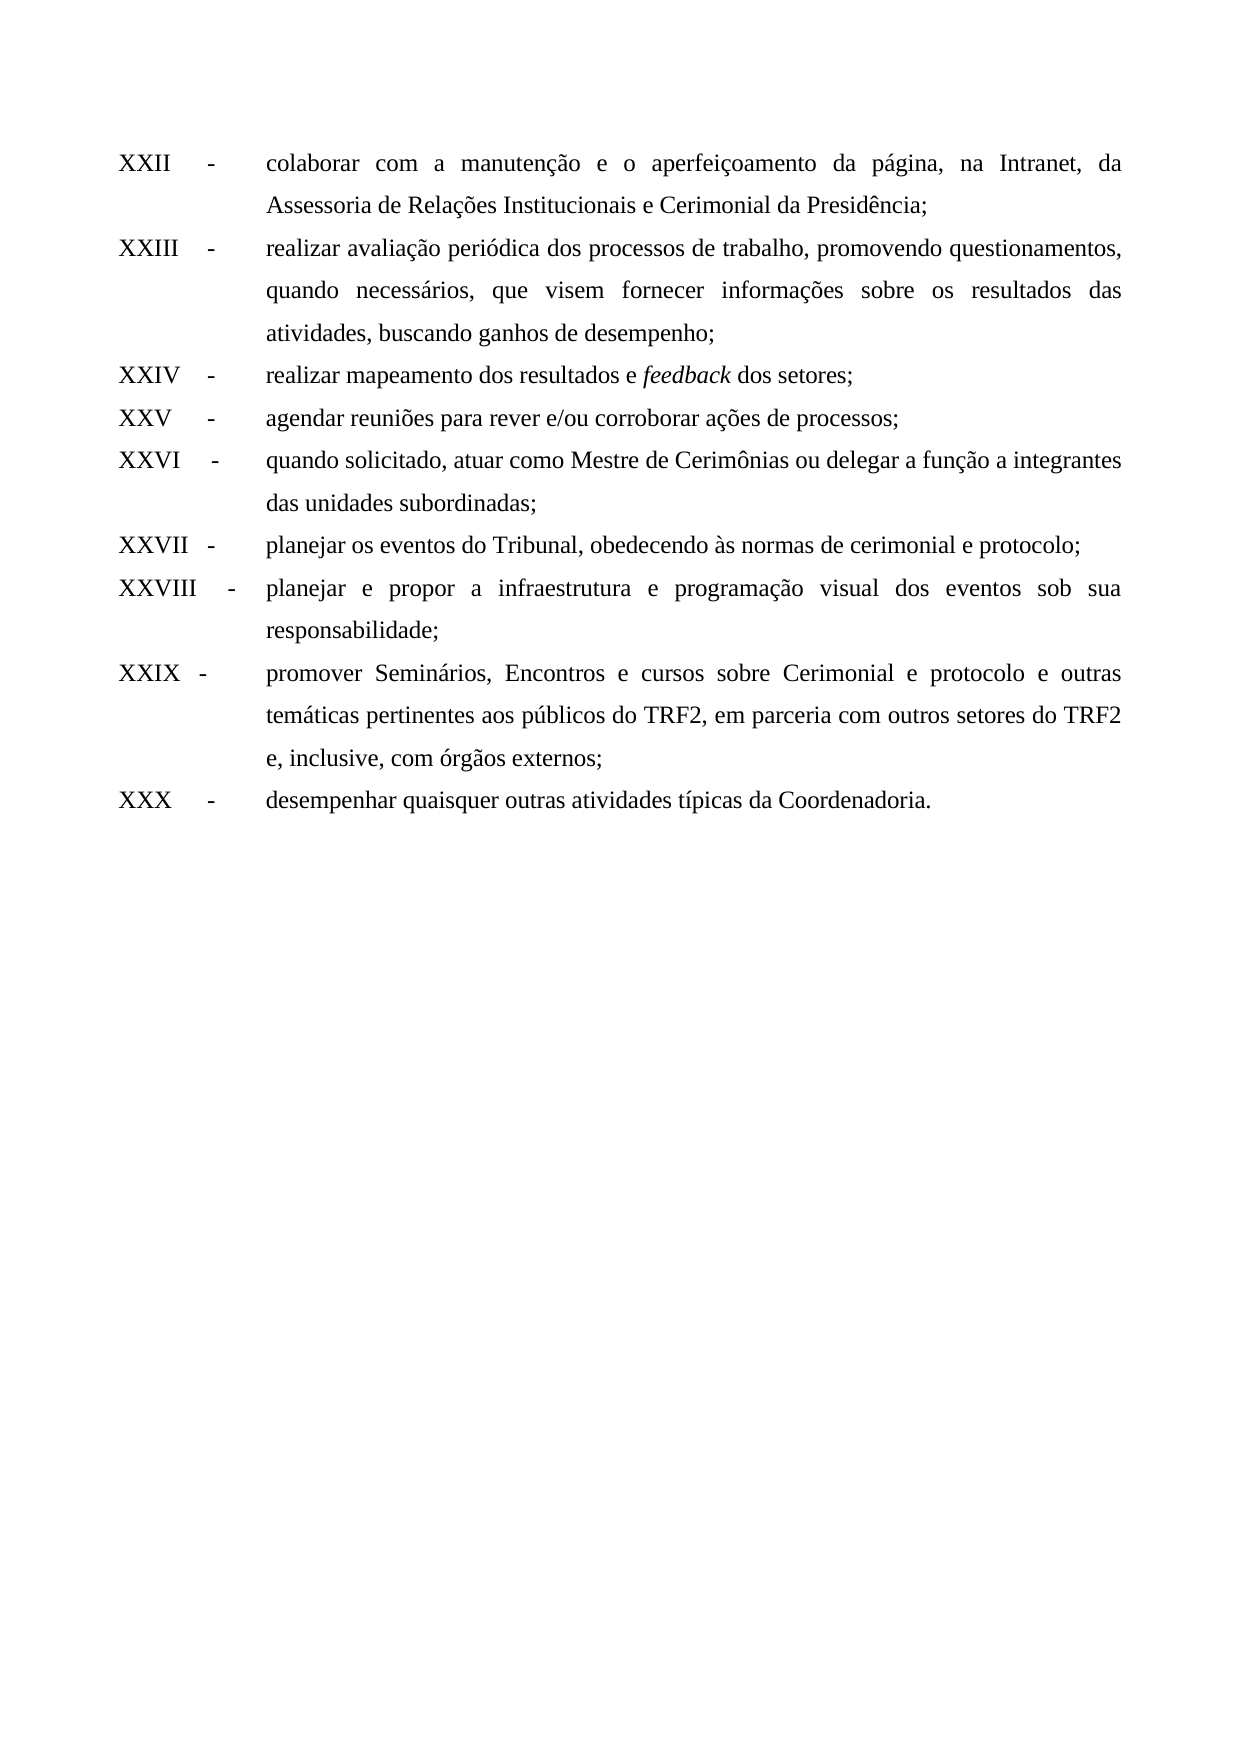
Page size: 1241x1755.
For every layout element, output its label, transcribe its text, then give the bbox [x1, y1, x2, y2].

text XXVI - quando solicitado, atuar como Mestre de Cerimônias ou delegar a função a integrantes das unidades subordinadas; [118, 445, 1122, 516]
text XXX - desempenhar quaisquer outras atividades típicas da Coordenadoria. [118, 785, 1122, 814]
text XXIII - realizar avaliação periódica dos processos de trabalho, promovendo questionamentos, quando necessários, que visem fornecer informações sobre os resultados das atividades, buscando ganhos de desempenho; [118, 233, 1122, 346]
text XXVIII - planejar e propor a infraestrutura e programação visual dos eventos sob sua responsabilidade; [118, 573, 1122, 644]
text XXIX - promover Seminários, Encontros e cursos sobre Cerimonial e protocolo e outras temáticas pertinentes aos públicos do TRF2, em parceria com outros setores do TRF2 e, inclusive, com órgãos externos; [118, 658, 1122, 771]
text XXII - colaborar com a manutenção e o aperfeiçoamento da página, na Intranet, da Assessoria de Relações Institucionais e Cerimonial da Presidência; [118, 148, 1122, 219]
text XXV - agendar reuniões para rever e/ou corroborar ações de processos; [118, 403, 1122, 431]
text XXVII - planejar os eventos do Tribunal, obedecendo às normas de cerimonial e protocolo; [118, 530, 1122, 559]
text XXIV - realizar mapeamento dos resultados e feedback dos setores; [118, 360, 1122, 389]
